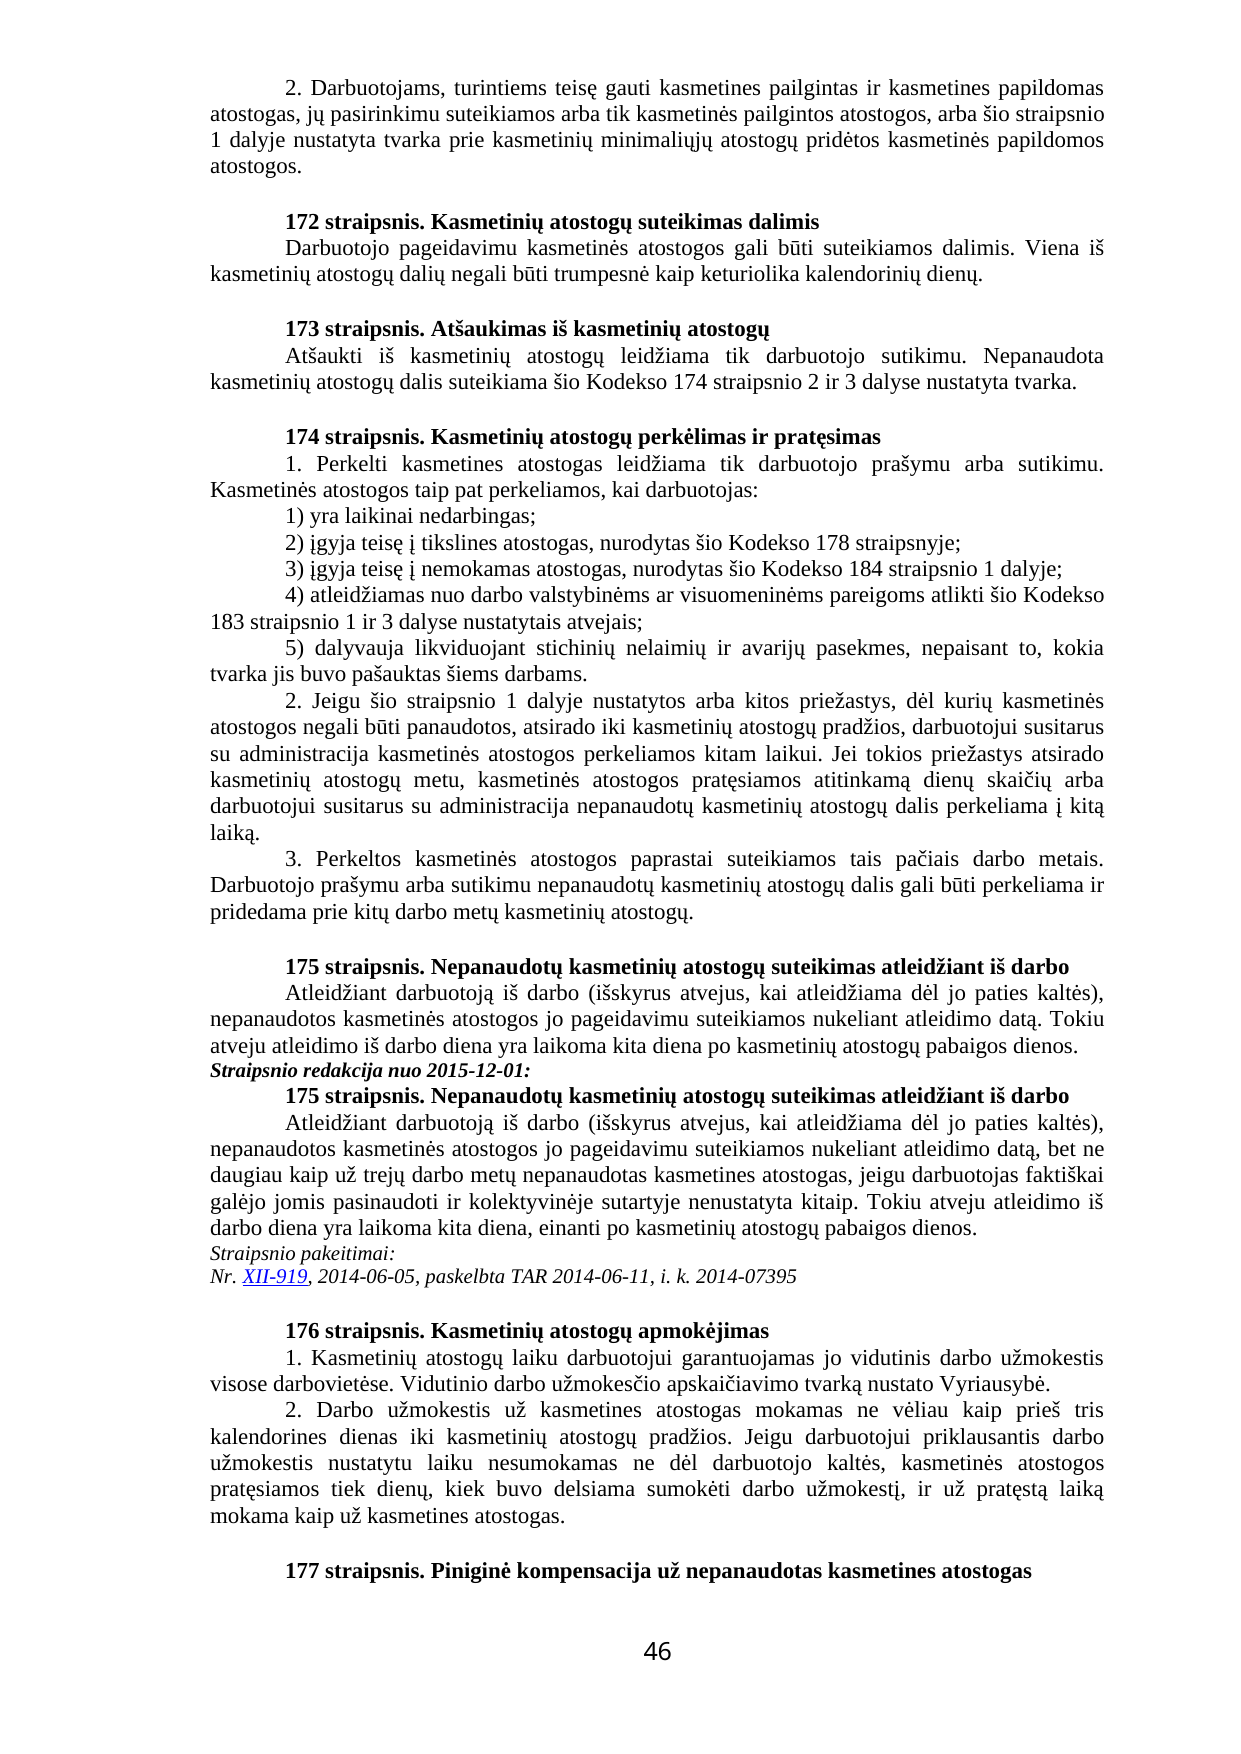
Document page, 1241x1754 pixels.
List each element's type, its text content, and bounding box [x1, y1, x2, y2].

text Atleidžiant darbuotoją iš darbo (išskyrus atvejus, kai atleidžiama dėl jo paties kaltės), nepanaudotos kasmetinės atostogos jo pageidavimu suteikiamos nukeliant atleidimo datą, bet ne daugiau kaip už trejų darbo metų nepanaudotas kasmetines atostogas, jeigu darbuotojas faktiškai galėjo jomis pasinaudoti ir kolektyvinėje sutartyje nenustatyta kitaip. Tokiu atveju atleidimo iš darbo diena yra laikoma kita diena, einanti po kasmetinių atostogų pabaigos dienos. [210, 1109, 1106, 1240]
text Nr. XII-919, 2014-06-05, paskelbta TAR 2014-06-11, i. k. 2014-07395 [210, 1264, 1106, 1288]
text 4) atleidžiamas nuo darbo valstybinėms ar visuomeninėms pareigoms atlikti šio Kodekso 183 straipsnio 1 ir 3 dalyse nustatytais atvejais; [210, 581, 1106, 634]
text 2) įgyja teisę į tikslines atostogas, nurodytas šio Kodekso 178 straipsnyje; [210, 529, 1106, 555]
text 1. Kasmetinių atostogų laiku darbuotojui garantuojamas jo vidutinis darbo užmokestis visose darbovietėse. Vidutinio darbo užmokesčio apskaičiavimo tvarką nustato Vyriausybė. [210, 1344, 1106, 1396]
text 177 straipsnis. Piniginė kompensacija už nepanaudotas kasmetines atostogas [210, 1557, 1106, 1583]
text 1) yra laikinai nedarbingas; [210, 502, 1106, 529]
text 176 straipsnis. Kasmetinių atostogų apmokėjimas [210, 1317, 1106, 1344]
text 3. Perkeltos kasmetinės atostogos paprastai suteikiamos tais pačiais darbo metais. Darbuotojo prašymu arba sutikimu nepanaudotų kasmetinių atostogų dalis gali būti perkeliama ir pridedama prie kitų darbo metų kasmetinių atostogų. [210, 845, 1106, 924]
text 173 straipsnis. Atšaukimas iš kasmetinių atostogų [210, 316, 1106, 342]
text Atleidžiant darbuotoją iš darbo (išskyrus atvejus, kai atleidžiama dėl jo paties kaltės), nepanaudotos kasmetinės atostogos jo pageidavimu suteikiamos nukeliant atleidimo datą. Tokiu atveju atleidimo iš darbo diena yra laikoma kita diena po kasmetinių atostogų pabaigos dienos. [210, 979, 1106, 1058]
text 172 straipsnis. Kasmetinių atostogų suteikimas dalimis [210, 208, 1106, 234]
text 5) dalyvauja likviduojant stichinių nelaimių ir avarijų pasekmes, nepaisant to, kokia tvarka jis buvo pašauktas šiems darbams. [210, 634, 1106, 687]
text Atšaukti iš kasmetinių atostogų leidžiama tik darbuotojo sutikimu. Nepanaudota kasmetinių atostogų dalis suteikiama šio Kodekso 174 straipsnio 2 ir 3 dalyse nustatyta tvarka. [210, 342, 1106, 394]
text 175 straipsnis. Nepanaudotų kasmetinių atostogų suteikimas atleidžiant iš darbo [285, 1082, 1106, 1109]
text Straipsnio pakeitimai: [210, 1240, 1106, 1264]
text 1. Perkelti kasmetines atostogas leidžiama tik darbuotojo prašymu arba sutikimu. Kasmetinės atostogos taip pat perkeliamos, kai darbuotojas: [210, 450, 1106, 502]
text Straipsnio redakcija nuo 2015-12-01: [210, 1058, 1106, 1082]
text 2. Darbuotojams, turintiems teisę gauti kasmetines pailgintas ir kasmetines papildomas atostogas, jų pasirinkimu suteikiamos arba tik kasmetinės pailgintos atostogos, arba šio straipsnio 1 dalyje nustatyta tvarka prie kasmetinių minimaliųjų atostogų pridėtos kasmetinės papildomos atostogos. [210, 73, 1106, 179]
text 174 straipsnis. Kasmetinių atostogų perkėlimas ir pratęsimas [210, 423, 1106, 450]
text Darbuotojo pageidavimu kasmetinės atostogos gali būti suteikiamos dalimis. Viena iš kasmetinių atostogų dalių negali būti trumpesnė kaip keturiolika kalendorinių dienų. [210, 234, 1106, 287]
text 2. Darbo užmokestis už kasmetines atostogas mokamas ne vėliau kaip prieš tris kalendorines dienas iki kasmetinių atostogų pradžios. Jeigu darbuotojui priklausantis darbo užmokestis nustatytu laiku nesumokamas ne dėl darbuotojo kaltės, kasmetinės atostogos pratęsiamos tiek dienų, kiek buvo delsiama sumokėti darbo užmokestį, ir už pratęstą laiką mokama kaip už kasmetines atostogas. [210, 1396, 1106, 1528]
text 2. Jeigu šio straipsnio 1 dalyje nustatytos arba kitos priežastys, dėl kurių kasmetinės atostogos negali būti panaudotos, atsirado iki kasmetinių atostogų pradžios, darbuotojui susitarus su administracija kasmetinės atostogos perkeliamos kitam laikui. Jei tokios priežastys atsirado kasmetinių atostogų metu, kasmetinės atostogos pratęsiamos atitinkamą dienų skaičių arba darbuotojui susitarus su administracija nepanaudotų kasmetinių atostogų dalis perkeliama į kitą laiką. [210, 687, 1106, 845]
text 3) įgyja teisę į nemokamas atostogas, nurodytas šio Kodekso 184 straipsnio 1 dalyje; [210, 555, 1106, 581]
text 175 straipsnis. Nepanaudotų kasmetinių atostogų suteikimas atleidžiant iš darbo [285, 953, 1106, 979]
